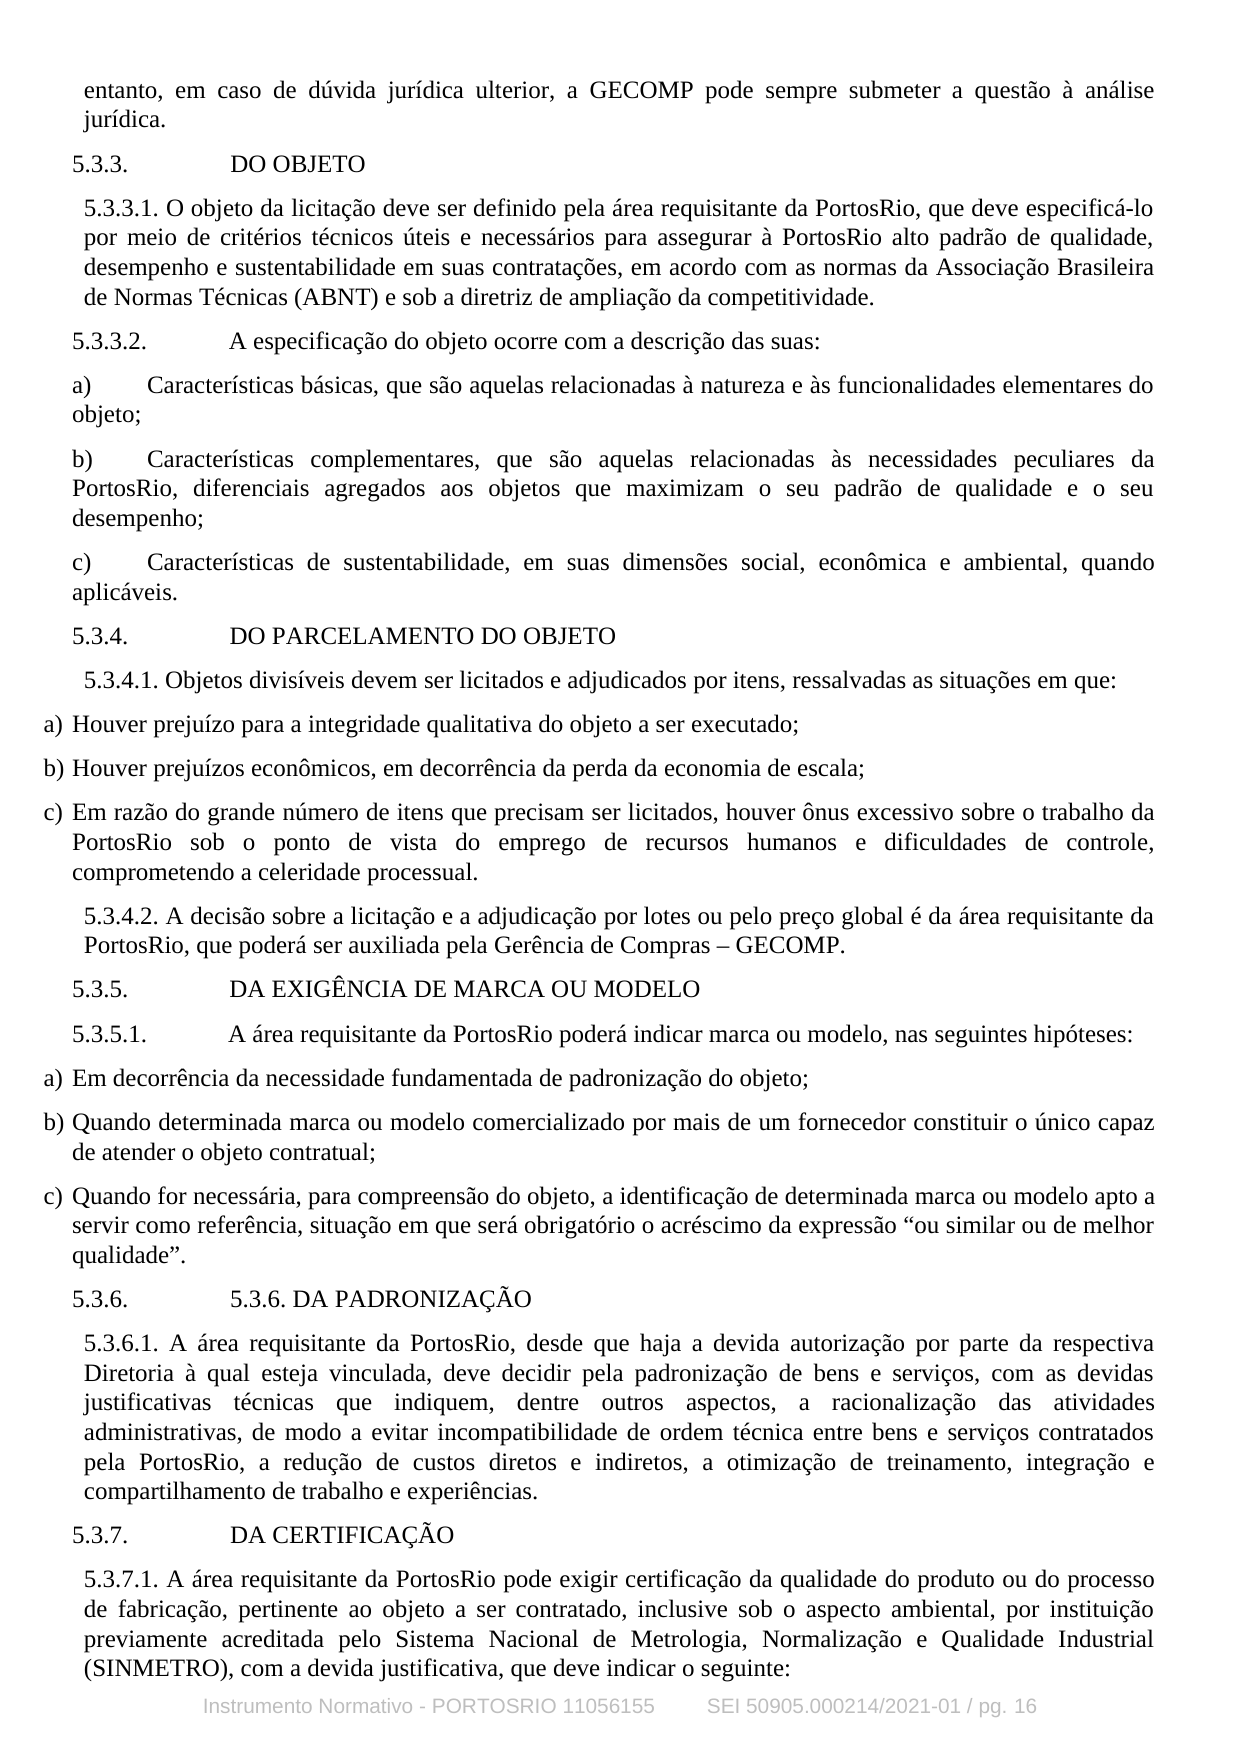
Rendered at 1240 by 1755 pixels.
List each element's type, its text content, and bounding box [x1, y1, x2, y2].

text entanto, em caso de dúvida jurídica ulterior, a GECOMP pode sempre submeter a questão à análise jurídica. [84, 75, 1155, 133]
text 5.3.3.1. O objeto da licitação deve ser definido pela área requisitante da PortosRio, que deve especificá-lo por meio de critérios técnicos úteis e necessários para assegurar à PortosRio alto padrão de qualidade, desempenho e sustentabilidade em suas contratações, em acordo com as normas da Associação Brasileira de Normas Técnicas (ABNT) e sob a diretriz de ampliação da competitividade. [84, 193, 1155, 310]
list Características básicas, que são aquelas relacionadas à natureza e às funcionalidades elementares do objeto; [72, 370, 1155, 428]
text 5.3.4. DO PARCELAMENTO DO OBJETO [72, 621, 1168, 649]
text 5.3.6. 5.3.6. DA PADRONIZAÇÃO [72, 1284, 1168, 1313]
list Em decorrência da necessidade fundamentada de padronização do objeto; [43, 1063, 1155, 1092]
list Em razão do grande número de itens que precisam ser licitados, houver ônus excessivo sobre o trabalho da PortosRio sob o ponto de vista do emprego de recursos humanos e dificuldades de controle, comprometendo a celeridade processual. [43, 797, 1155, 885]
text 5.3.7. DA CERTIFICAÇÃO [72, 1520, 1168, 1549]
text 5.3.4.2. A decisão sobre a licitação e a adjudicação por lotes ou pelo preço global é da área requisitante da PortosRio, que poderá ser auxiliada pela Gerência de Compras – GECOMP. [84, 901, 1155, 959]
text 5.3.3. DO OBJETO [72, 149, 1168, 177]
list Quando for necessária, para compreensão do objeto, a identificação de determinada marca ou modelo apto a servir como referência, situação em que será obrigatório o acréscimo da expressão “ou similar ou de melhor qualidade”. [43, 1181, 1155, 1269]
text 5.3.5.1. A área requisitante da PortosRio poderá indicar marca ou modelo, nas seguintes hipóteses: [72, 1019, 1168, 1047]
list Características de sustentabilidade, em suas dimensões social, econômica e ambiental, quando aplicáveis. [72, 547, 1155, 605]
list Houver prejuízos econômicos, em decorrência da perda da economia de escala; [43, 753, 1155, 782]
text 5.3.7.1. A área requisitante da PortosRio pode exigir certificação da qualidade do produto ou do processo de fabricação, pertinente ao objeto a ser contratado, inclusive sob o aspecto ambiental, por instituição previamente acreditada pelo Sistema Nacional de Metrologia, Normalização e Qualidade Industrial (SINMETRO), com a devida justificativa, que deve indicar o seguinte: [84, 1564, 1155, 1682]
text 5.3.3.2. A especificação do objeto ocorre com a descrição das suas: [72, 326, 1168, 354]
text 5.3.5. DA EXIGÊNCIA DE MARCA OU MODELO [72, 974, 1168, 1003]
text 5.3.4.1. Objetos divisíveis devem ser licitados e adjudicados por itens, ressalvadas as situações em que: [84, 665, 1155, 694]
list Quando determinada marca ou modelo comercializado por mais de um fornecedor constituir o único capaz de atender o objeto contratual; [43, 1107, 1155, 1165]
list Houver prejuízo para a integridade qualitativa do objeto a ser executado; [43, 709, 1155, 738]
text 5.3.6.1. A área requisitante da PortosRio, desde que haja a devida autorização por parte da respectiva Diretoria à qual esteja vinculada, deve decidir pela padronização de bens e serviços, com as devidas justificativas técnicas que indiquem, dentre outros aspectos, a racionalização das atividades administrativas, de modo a evitar incompatibilidade de ordem técnica entre bens e serviços contratados pela PortosRio, a redução de custos diretos e indiretos, a otimização de treinamento, integração e compartilhamento de trabalho e experiências. [84, 1328, 1155, 1505]
list Características complementares, que são aquelas relacionadas às necessidades peculiares da PortosRio, diferenciais agregados aos objetos que maximizam o seu padrão de qualidade e o seu desempenho; [72, 444, 1155, 532]
